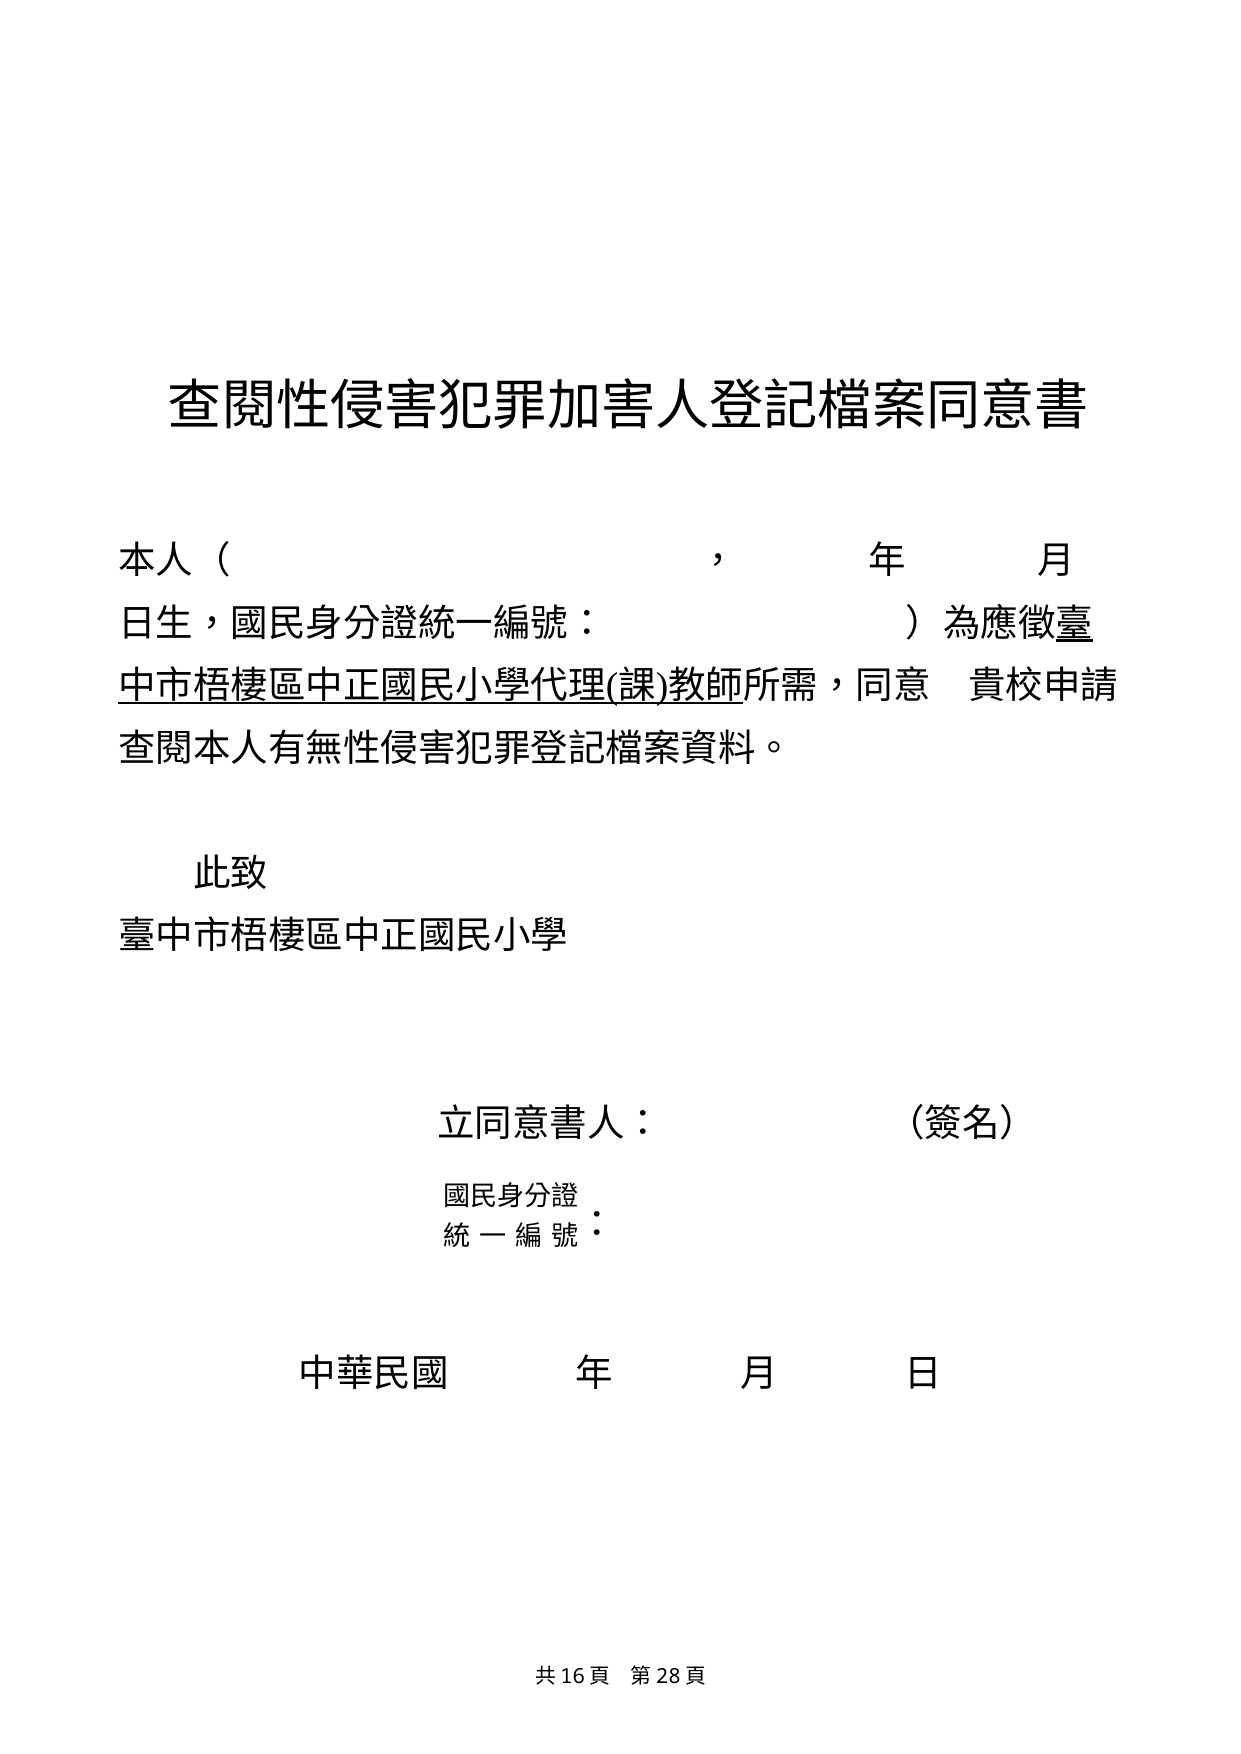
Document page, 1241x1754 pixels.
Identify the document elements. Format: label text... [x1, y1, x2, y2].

text 立同意書人： （簽名） [118, 1078, 1122, 1141]
text 此致 [118, 828, 1122, 891]
text 中華民國 年 月 日 [118, 1328, 1122, 1391]
text 臺中市梧棲區中正國民小學 [118, 891, 1122, 953]
text 國民身分證統一編號： [118, 1141, 1122, 1266]
text 本人（ ， 年 月 日生，國民身分證統一編號： ）為應徵臺中市梧棲區中正國民小學代理(課)教師所需，同意 貴校申請查閱本人有無性侵害犯罪登記檔案資料。 [118, 516, 1122, 766]
text 查閱性侵害犯罪加害人登記檔案同意書 [118, 328, 1138, 453]
